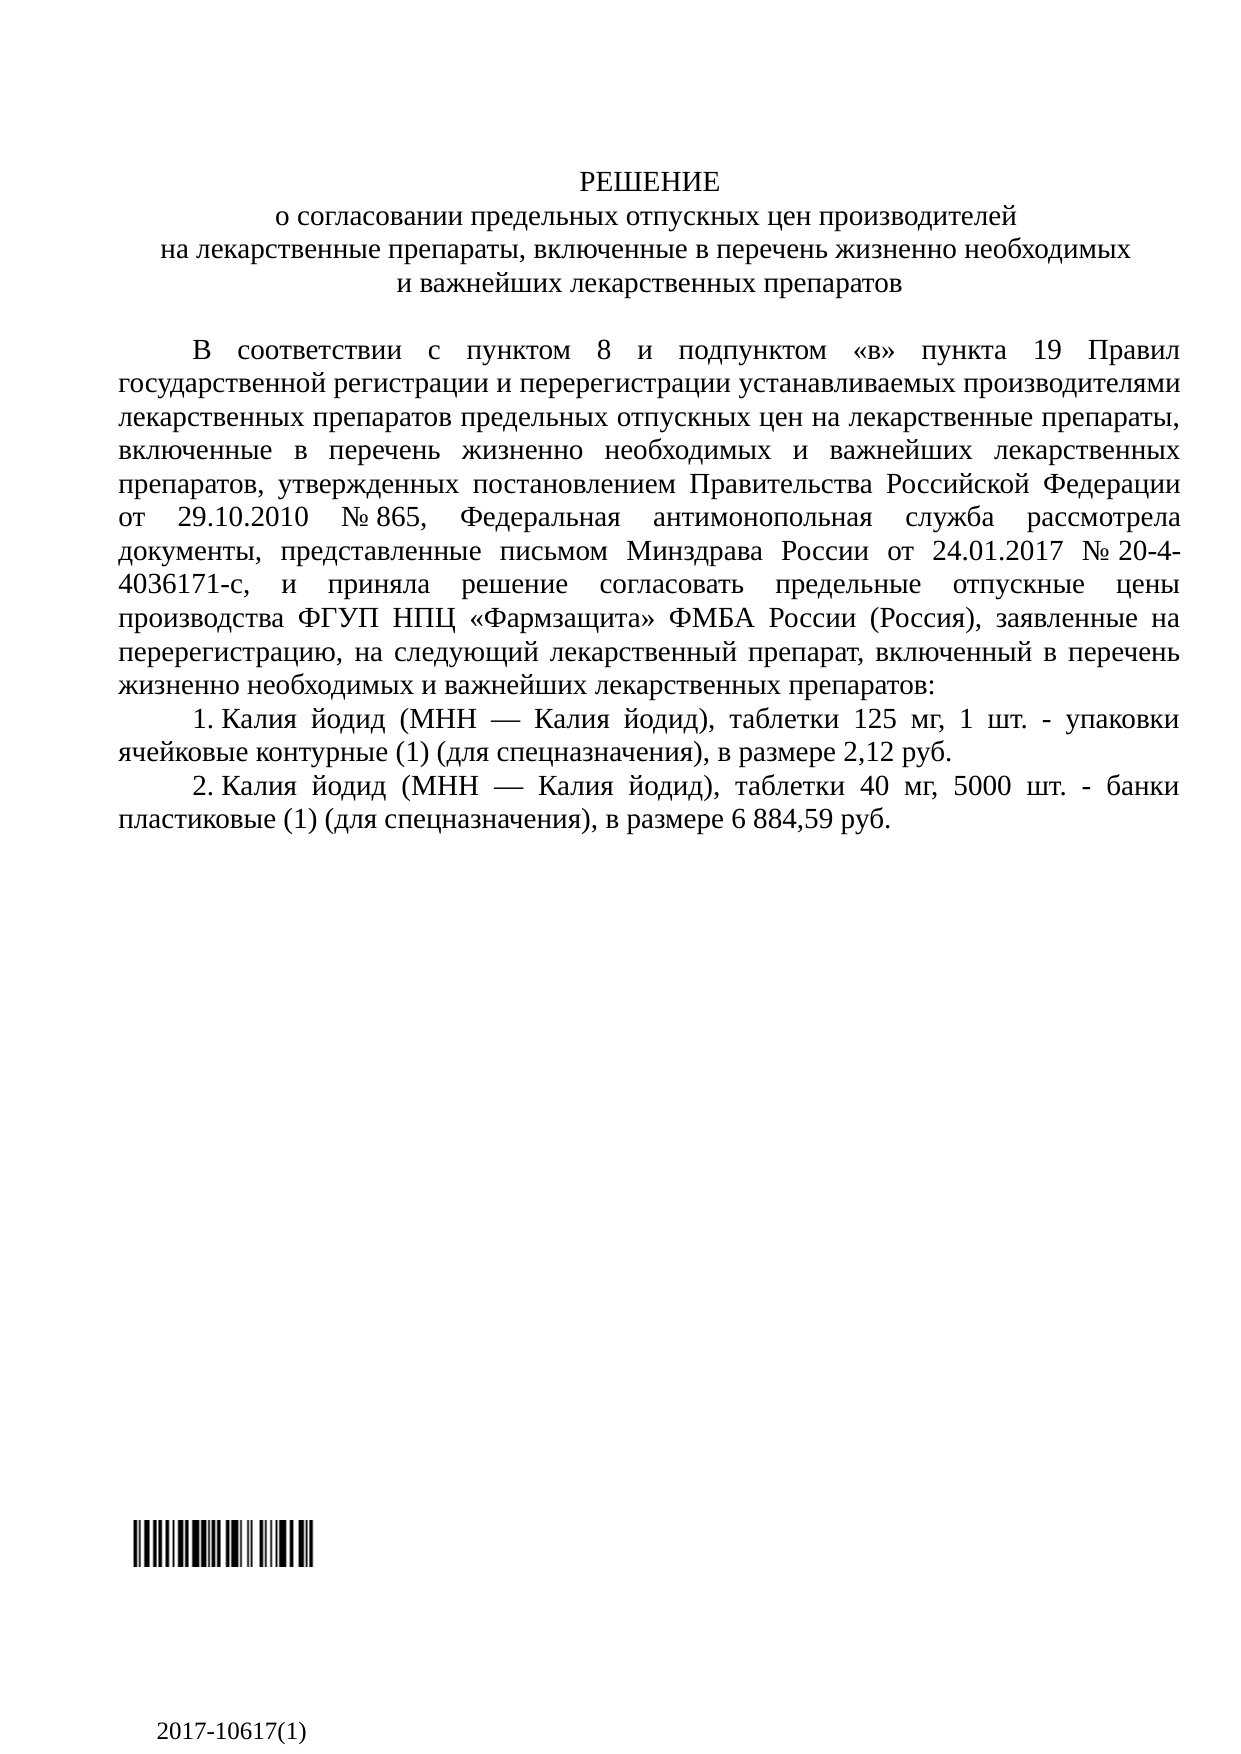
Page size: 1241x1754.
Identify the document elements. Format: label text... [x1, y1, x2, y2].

text 2. Калия йодид (МНН — Калия йодид), таблетки 40 мг, 5000 шт. - банки пластиковые (1) (для спецназначения), в размере 6 884,59 руб. [118, 768, 1181, 835]
text РЕШЕНИЕ [118, 164, 1181, 198]
picture [118, 1520, 331, 1567]
text и важнейших лекарственных препаратов [118, 265, 1181, 298]
text о согласовании предельных отпускных цен производителей [118, 198, 1181, 231]
text 1. Калия йодид (МНН — Калия йодид), таблетки 125 мг, 1 шт. - упаковки ячейковые контурные (1) (для спецназначения), в размере 2,12 руб. [118, 701, 1181, 768]
text на лекарственные препараты, включенные в перечень жизненно необходимых [118, 231, 1181, 265]
text В соответствии с пунктом 8 и подпунктом «в» пункта 19 Правил государственной регистрации и перерегистрации устанавливаемых производителями лекарственных препаратов предельных отпускных цен на лекарственные препараты, включенные в перечень жизненно необходимых и важнейших лекарственных препаратов, утвержденных постановлением Правительства Российской Федерации от 29.10.2010 № 865, Федеральная антимонопольная служба рассмотрела документы, представленные письмом Минздрава России от 24.01.2017 № 20-4-4036171-с, и приняла решение согласовать предельные отпускные цены производства ФГУП НПЦ «Фармзащита» ФМБА России (Россия), заявленные на перерегистрацию, на следующий лекарственный препарат, включенный в перечень жизненно необходимых и важнейших лекарственных препаратов: [118, 332, 1181, 701]
